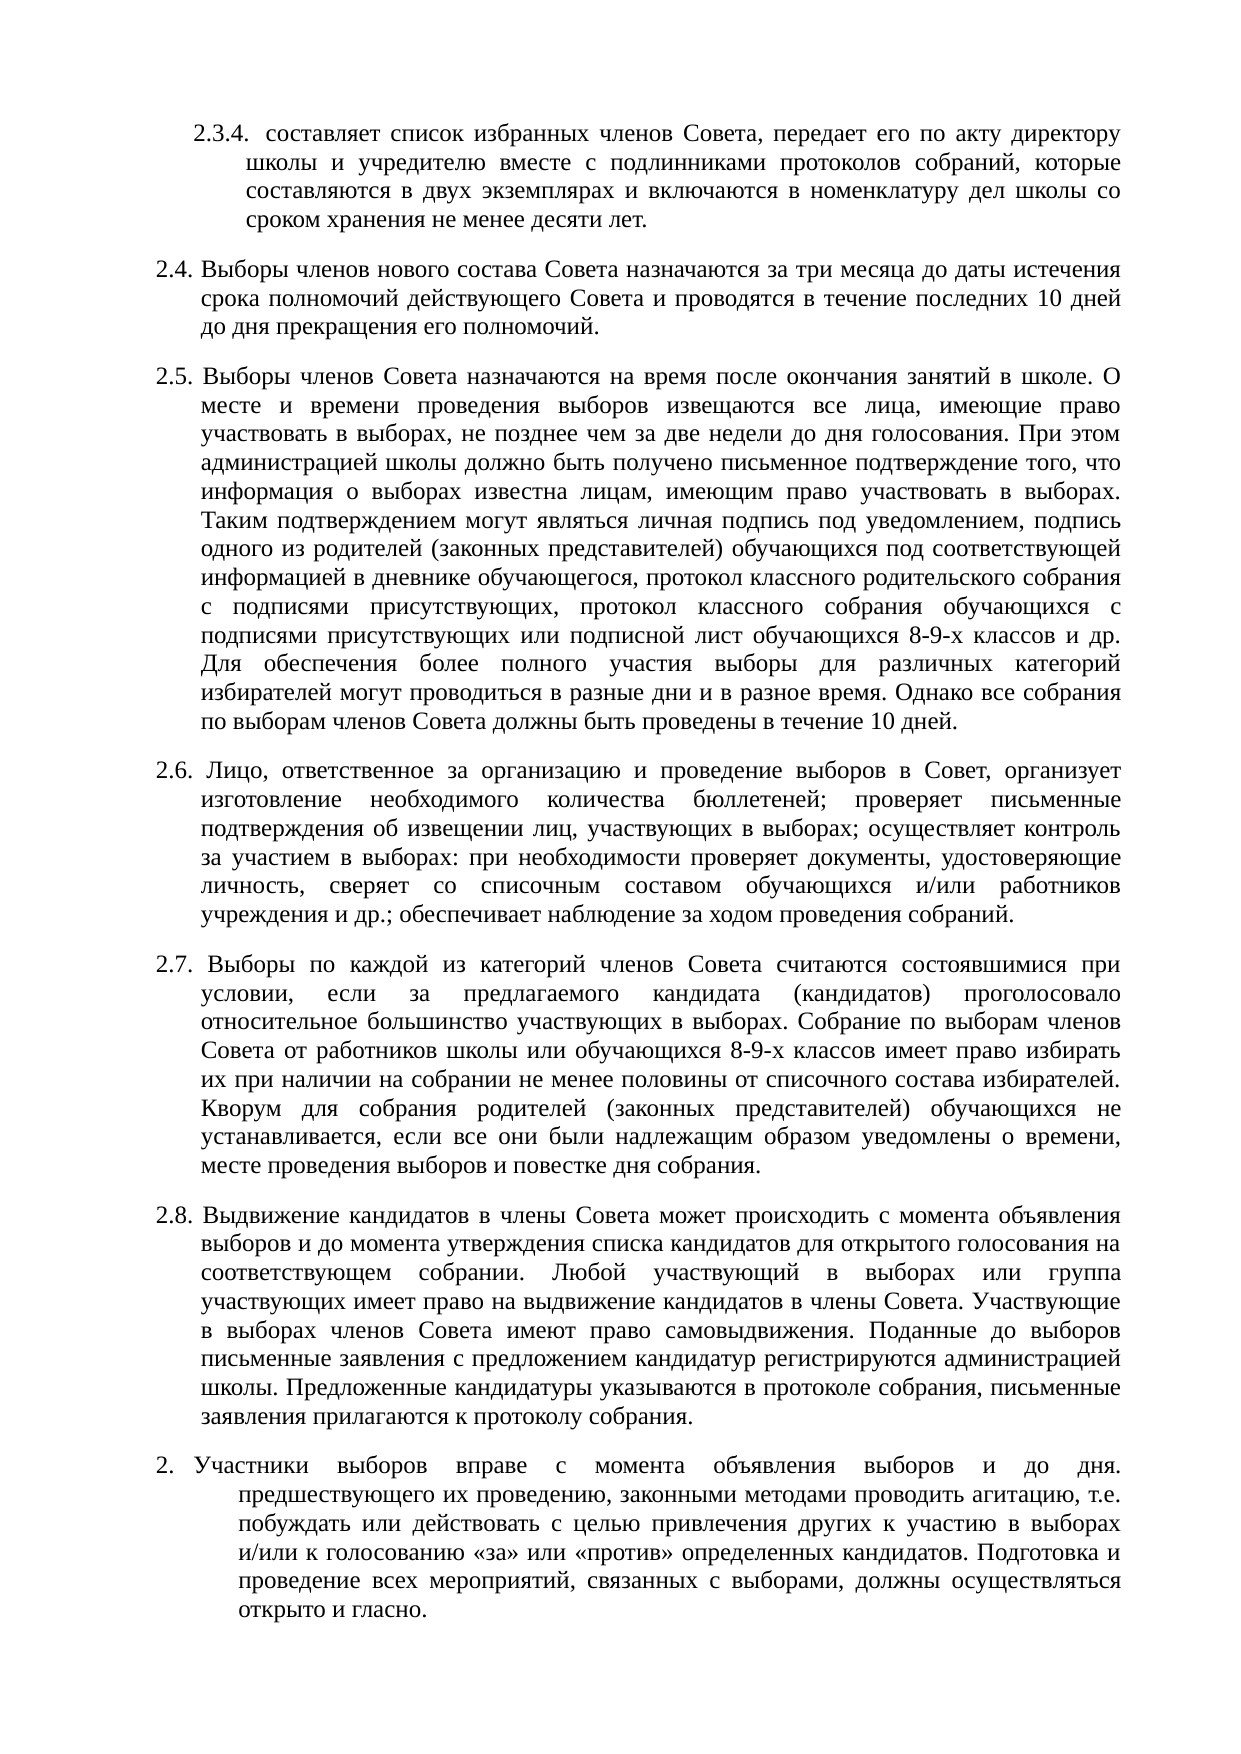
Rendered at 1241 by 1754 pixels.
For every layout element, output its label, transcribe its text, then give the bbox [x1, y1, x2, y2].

text 2.6. Лицо, ответственное за организацию и проведение выборов в Совет, организует изготовление необходимого количества бюллетеней; проверяет письменные подтверждения об извещении лиц, участвующих в выборах; осуществляет контроль за участием в выборах: при необходимости проверяет документы, удостоверяющие личность, сверяет со списочным составом обучающихся и/или работников учреждения и др.; обеспечивает наблюдение за ходом проведения собраний. [156, 756, 1122, 928]
text 2.8. Выдвижение кандидатов в члены Совета может происходить с момента объявления выборов и до момента утверждения списка кандидатов для открытого голосования на соответствующем собрании. Любой участвующий в выборах или группа участвующих имеет право на выдвижение кандидатов в члены Совета. Участвующие в выборах членов Совета имеют право самовыдвижения. Поданные до выборов письменные заявления с предложением кандидатур регистрируются администрацией школы. Предложенные кандидатуры указываются в протоколе собрания, письменные заявления прилагаются к протоколу собрания. [156, 1200, 1122, 1430]
text 2.4. Выборы членов нового состава Совета назначаются за три месяца до даты истечения срока полномочий действующего Совета и проводятся в течение последних 10 дней до дня прекращения его полномочий. [156, 254, 1122, 340]
text 2.3.4. составляет список избранных членов Совета, передает его по акту директору школы и учредителю вместе с подлинниками протоколов собраний, которые составляются в двух экземплярах и включаются в номенклатуру дел школы со сроком хранения не менее десяти лет. [193, 118, 1122, 233]
text 2.5. Выборы членов Совета назначаются на время после окончания занятий в школе. О месте и времени проведения выборов извещаются все лица, имеющие право участвовать в выборах, не позднее чем за две недели до дня голосования. При этом администрацией школы должно быть получено письменное подтверждение того, что информация о выборах известна лицам, имеющим право участвовать в выборах. Таким подтверждением могут являться личная подпись под уведомлением, подпись одного из родителей (законных представителей) обучающихся под соответствующей информацией в дневнике обучающегося, протокол классного родительского собрания с подписями присутствующих, протокол классного собрания обучающихся с подписями присутствующих или подписной лист обучающихся 8-9-х классов и др. Для обеспечения более полного участия выборы для различных категорий избирателей могут проводиться в разные дни и в разное время. Однако все собрания по выборам членов Совета должны быть проведены в течение 10 дней. [156, 361, 1122, 735]
list Участники выборов вправе с момента объявления выборов и до дня. предшествующего их проведению, законными методами проводить агитацию, т.е. побуждать или действовать с целью привлечения других к участию в выборах и/или к голосованию «за» или «против» определенных кандидатов. Подготовка и проведение всех мероприятий, связанных с выборами, должны осуществляться открыто и гласно. [156, 1451, 1122, 1623]
text 2.7. Выборы по каждой из категорий членов Совета считаются состоявшимися при условии, если за предлагаемого кандидата (кандидатов) проголосовало относительное большинство участвующих в выборах. Собрание по выборам членов Совета от работников школы или обучающихся 8-9-х классов имеет право избирать их при наличии на собрании не менее половины от списочного состава избирателей. Кворум для собрания родителей (законных представителей) обучающихся не устанавливается, если все они были надлежащим образом уведомлены о времени, месте проведения выборов и повестке дня собрания. [156, 949, 1122, 1179]
